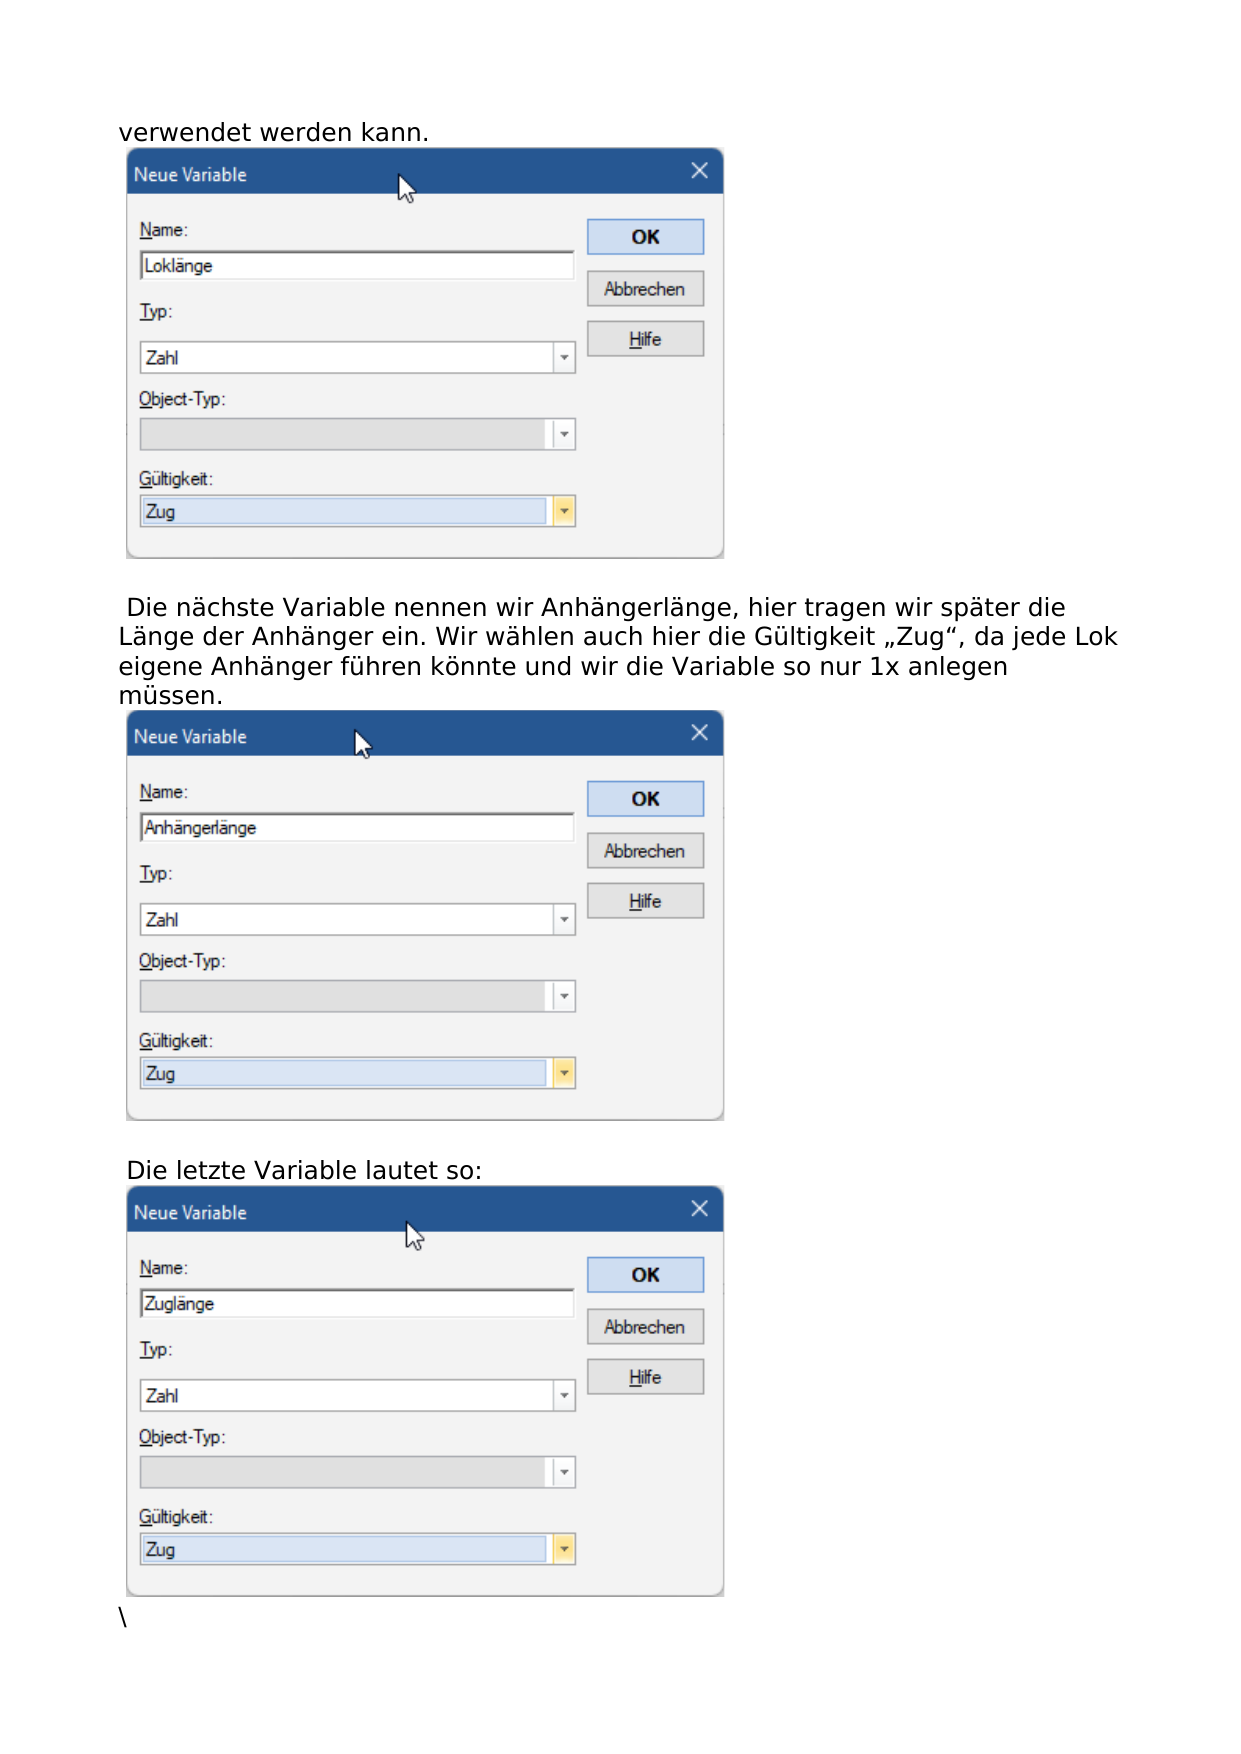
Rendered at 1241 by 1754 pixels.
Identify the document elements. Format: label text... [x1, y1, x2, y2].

picture [126, 710, 725, 1121]
text verwendet werden kann. Die nächste Variable nennen wir Anhängerlänge, hier tragen wir später die Länge der Anhänger ein. Wir wählen auch hier die Gültigkeit „Zug“, da jede Lok eigene Anhänger führen könnte und wir die Variable so nur 1x anlegen müssen. Die letzte Variable lautet so: \ [118, 118, 1122, 1631]
picture [126, 147, 725, 559]
picture [126, 1185, 725, 1597]
